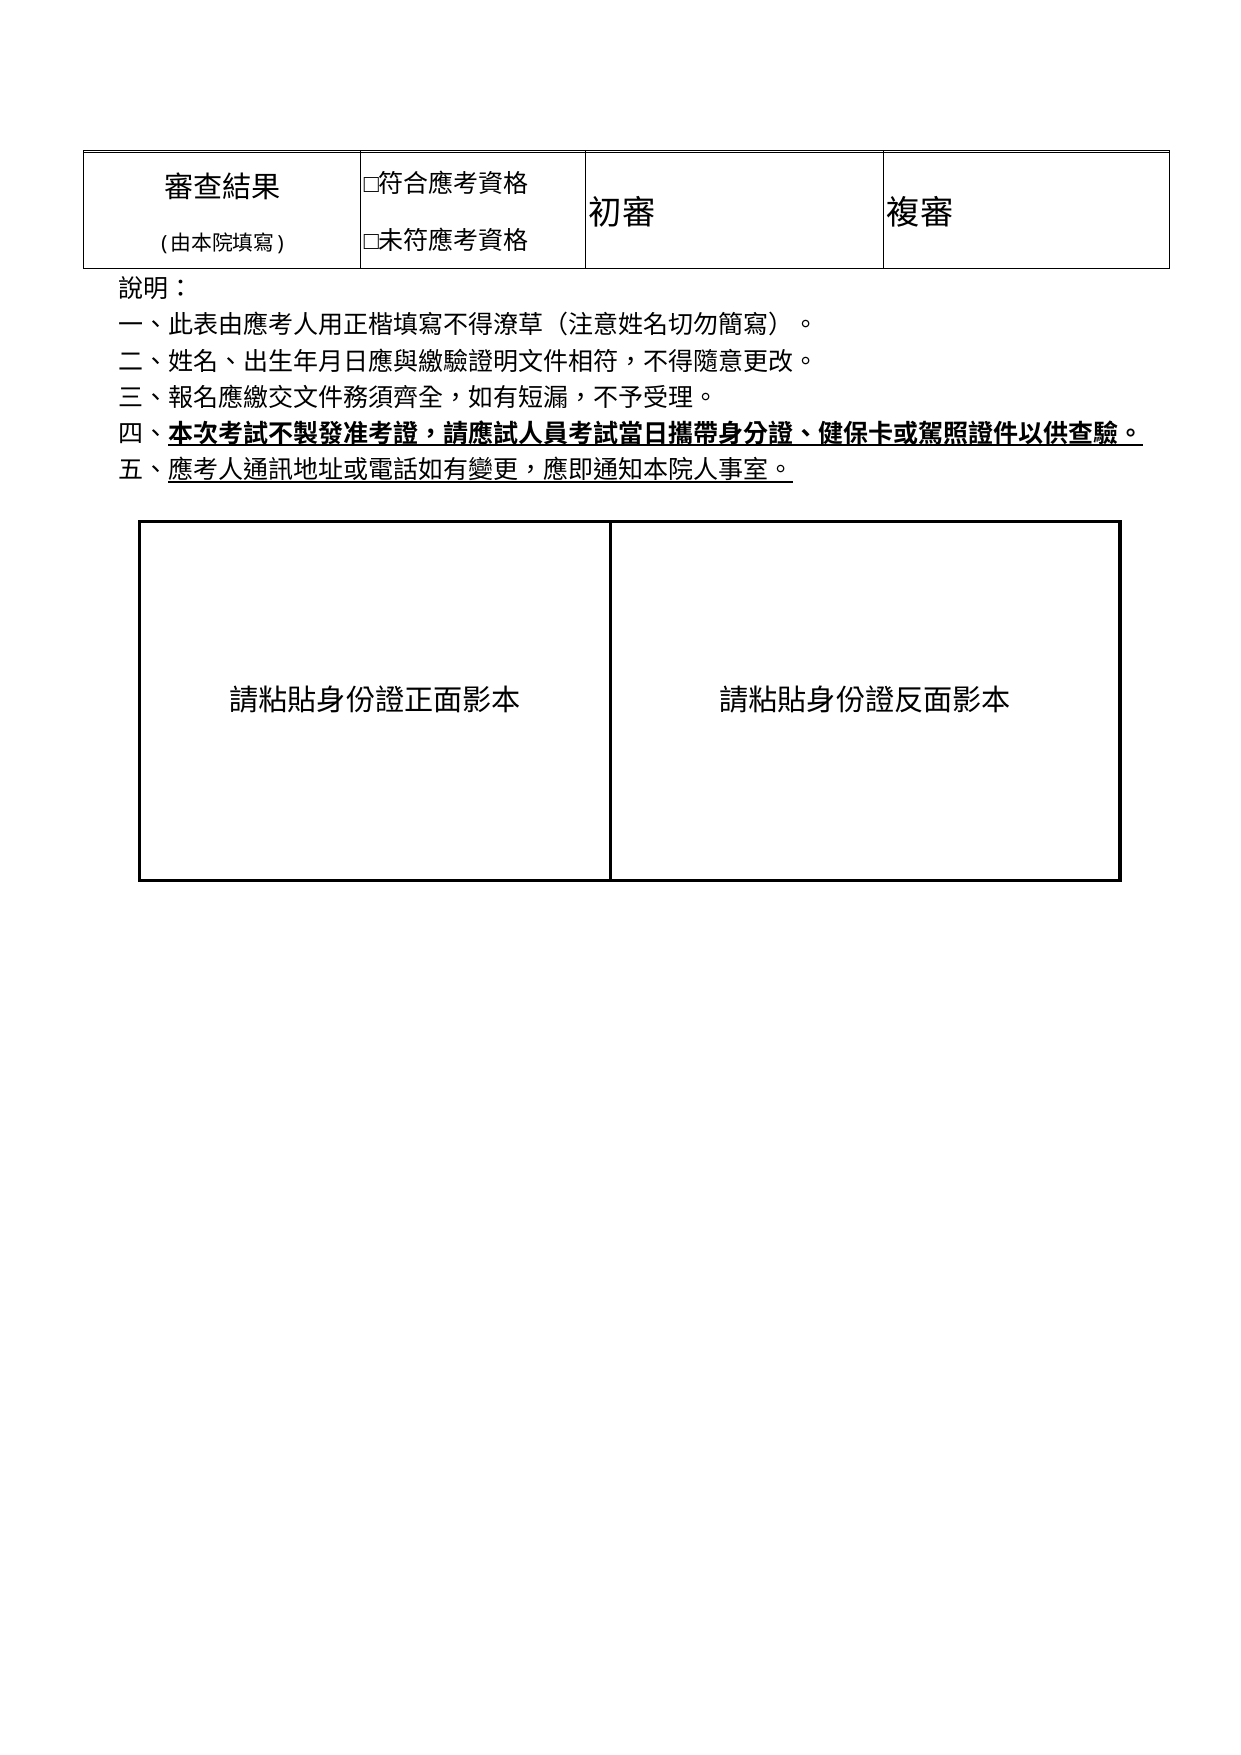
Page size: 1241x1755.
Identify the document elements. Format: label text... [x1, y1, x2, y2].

text 三、報名應繳交文件務須齊全，如有短漏，不予受理。 [118, 377, 1146, 413]
table_cell [1170, 150, 1240, 267]
table_cell □符合應考資格 □未符應考資格 [361, 153, 585, 267]
table_cell 初審 [586, 153, 883, 267]
table_header 請粘貼身份證反面影本 [612, 523, 1118, 879]
text 五、應考人通訊地址或電話如有變更，應即通知本院人事室。 [118, 450, 1146, 486]
text 一、此表由應考人用正楷填寫不得潦草（注意姓名切勿簡寫）。 [118, 305, 1146, 341]
text 四、本次考試不製發准考證，請應試人員考試當日攜帶身分證、健保卡或駕照證件以供查驗。 [118, 413, 1146, 450]
table_cell 複審 [884, 153, 1169, 267]
table_header 請粘貼身份證正面影本 [141, 523, 609, 879]
text 二、姓名、出生年月日應與繳驗證明文件相符，不得隨意更改。 [118, 341, 1146, 377]
text 說明： [118, 269, 1146, 305]
table_cell 審查結果 (由本院填寫) [84, 153, 360, 267]
